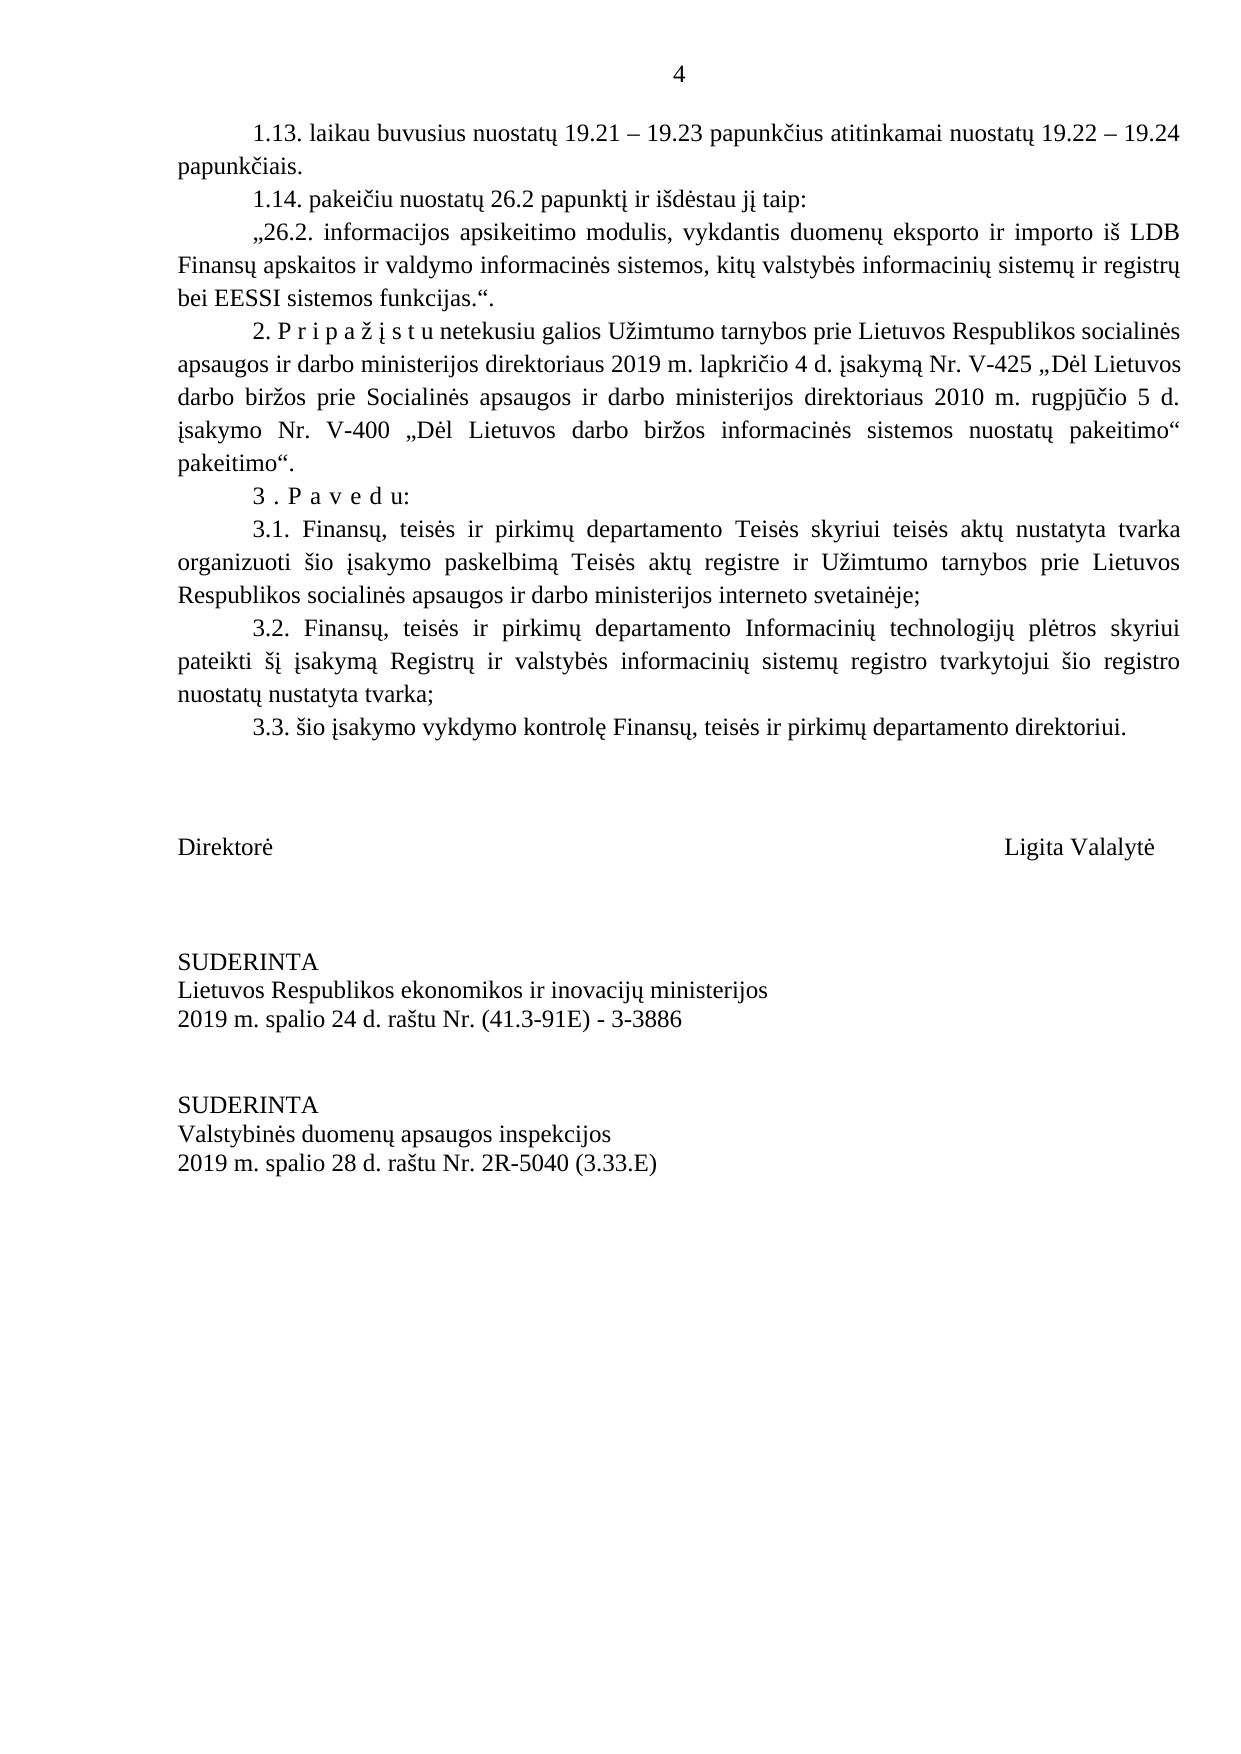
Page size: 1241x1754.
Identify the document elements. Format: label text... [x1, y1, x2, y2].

text 3.1. Finansų, teisės ir pirkimų departamento Teisės skyriui teisės aktų nustatyta tvarka organizuoti šio įsakymo paskelbimą Teisės aktų registre ir Užimtumo tarnybos prie Lietuvos Respublikos socialinės apsaugos ir darbo ministerijos interneto svetainėje; [177, 514, 1181, 609]
text SUDERINTA [177, 1091, 1181, 1119]
text SUDERINTA [177, 947, 1181, 976]
text 3.Pavedu: [177, 481, 1181, 510]
text 1.14. pakeičiu nuostatų 26.2 papunktį ir išdėstau jį taip: [177, 184, 1181, 213]
text 1.13. laikau buvusius nuostatų 19.21 – 19.23 papunkčius atitinkamai nuostatų 19.22 – 19.24 papunkčiais. [177, 118, 1181, 180]
text „26.2. informacijos apsikeitimo modulis, vykdantis duomenų eksporto ir importo iš LDB Finansų apskaitos ir valdymo informacinės sistemos, kitų valstybės informacinių sistemų ir registrų bei EESSI sistemos funkcijas.“. [177, 217, 1181, 312]
text 2019 m. spalio 24 d. raštu Nr. (41.3-91E) - 3-3886 [177, 1004, 1181, 1033]
text Direktorė Ligita Valalytė [177, 832, 1181, 861]
text Lietuvos Respublikos ekonomikos ir inovacijų ministerijos [177, 976, 1181, 1004]
text 3.3. šio įsakymo vykdymo kontrolę Finansų, teisės ir pirkimų departamento direktoriui. [177, 712, 1181, 741]
text Valstybinės duomenų apsaugos inspekcijos [177, 1119, 1181, 1148]
text 2. P r i p a ž į s t u netekusiu galios Užimtumo tarnybos prie Lietuvos Respublikos socialinės apsaugos ir darbo ministerijos direktoriaus 2019 m. lapkričio 4 d. įsakymą Nr. V-425 „Dėl Lietuvos darbo biržos prie Socialinės apsaugos ir darbo ministerijos direktoriaus 2010 m. rugpjūčio 5 d. įsakymo Nr. V-400 „Dėl Lietuvos darbo biržos informacinės sistemos nuostatų pakeitimo“ pakeitimo“. [177, 316, 1181, 477]
text 2019 m. spalio 28 d. raštu Nr. 2R-5040 (3.33.E) [177, 1148, 1181, 1177]
text 3.2. Finansų, teisės ir pirkimų departamento Informacinių technologijų plėtros skyriui pateikti šį įsakymą Registrų ir valstybės informacinių sistemų registro tvarkytojui šio registro nuostatų nustatyta tvarka; [177, 613, 1181, 708]
